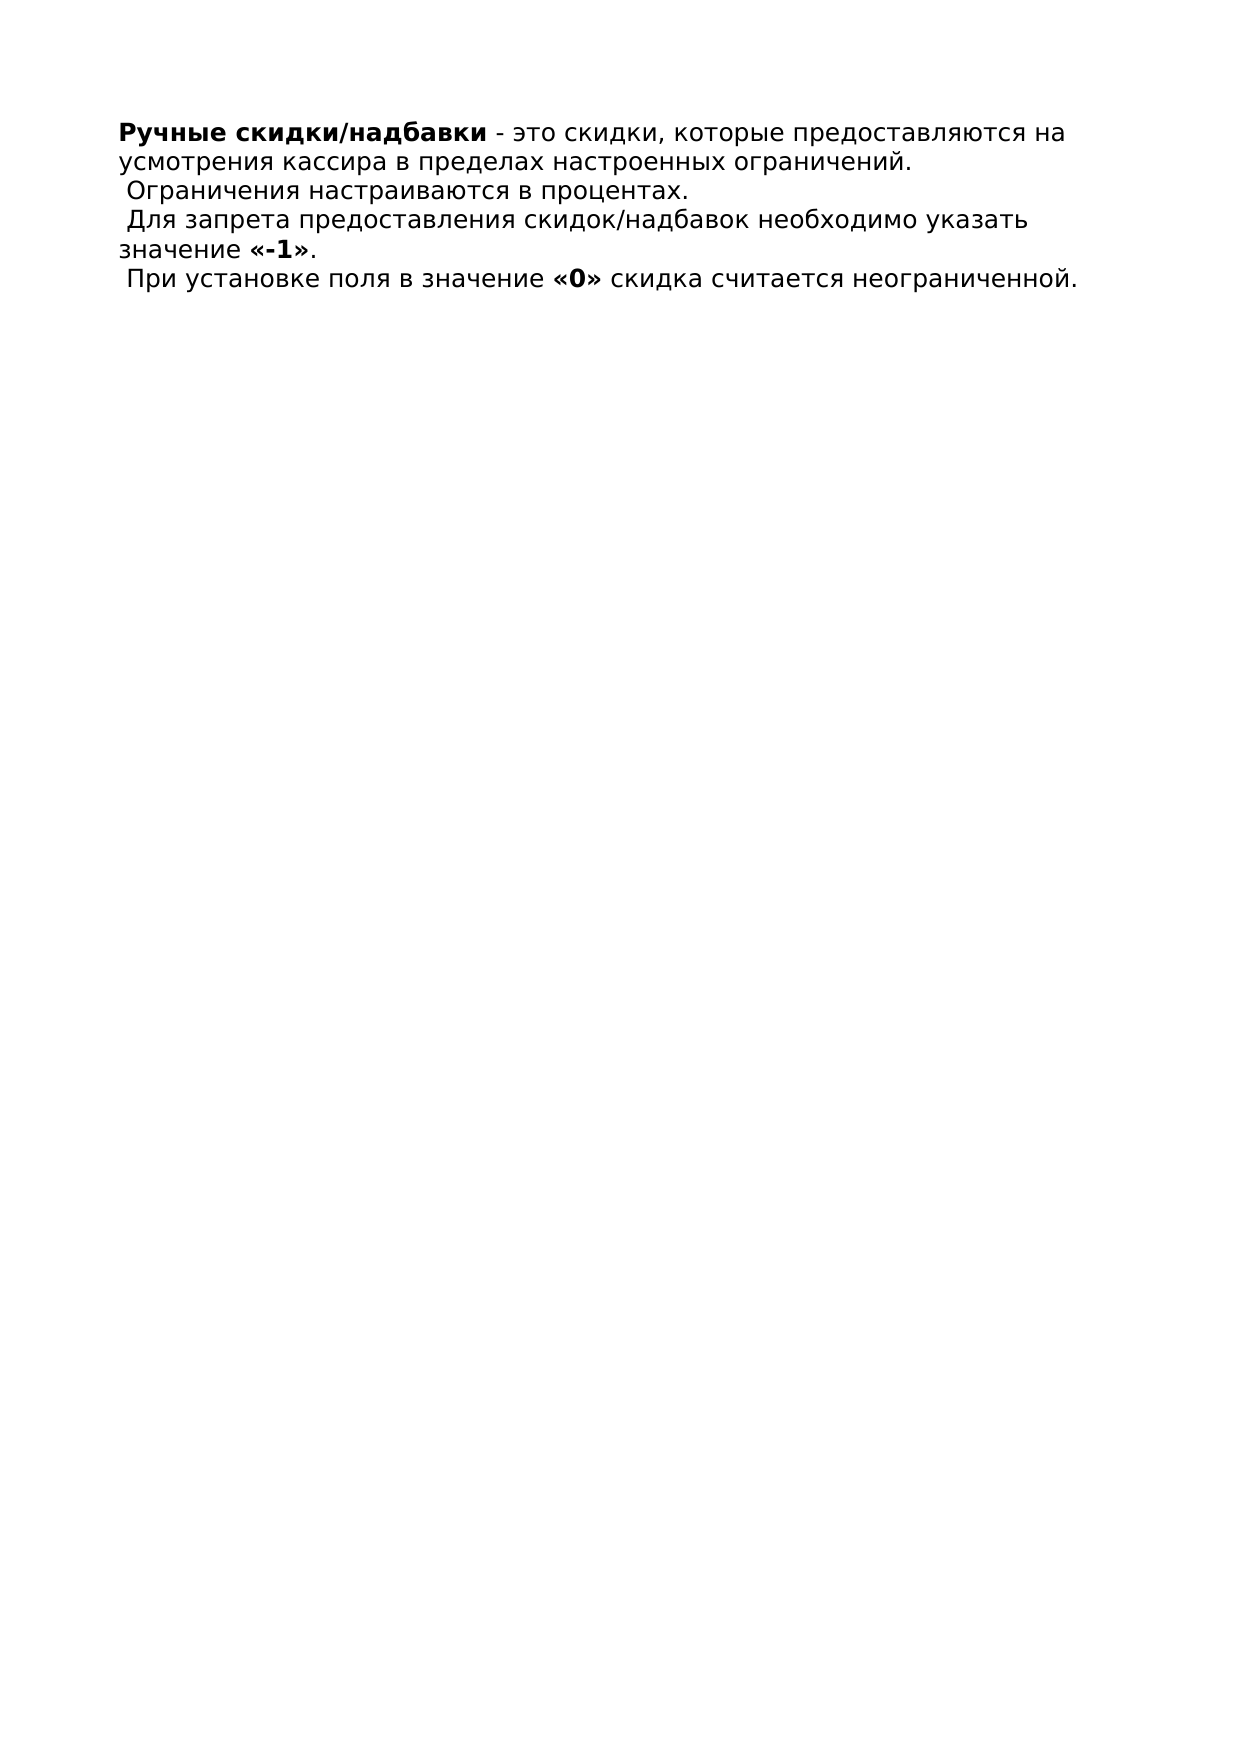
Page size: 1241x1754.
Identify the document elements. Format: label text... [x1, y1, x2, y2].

text Ручные скидки/надбавки - это скидки, которые предоставляются на усмотрения кассира в пределах настроенных ограничений. Ограничения настраиваются в процентах. Для запрета предоставления скидок/надбавок необходимо указать значение «-1». При установке поля в значение «0» скидка считается неограниченной. [118, 118, 1122, 322]
